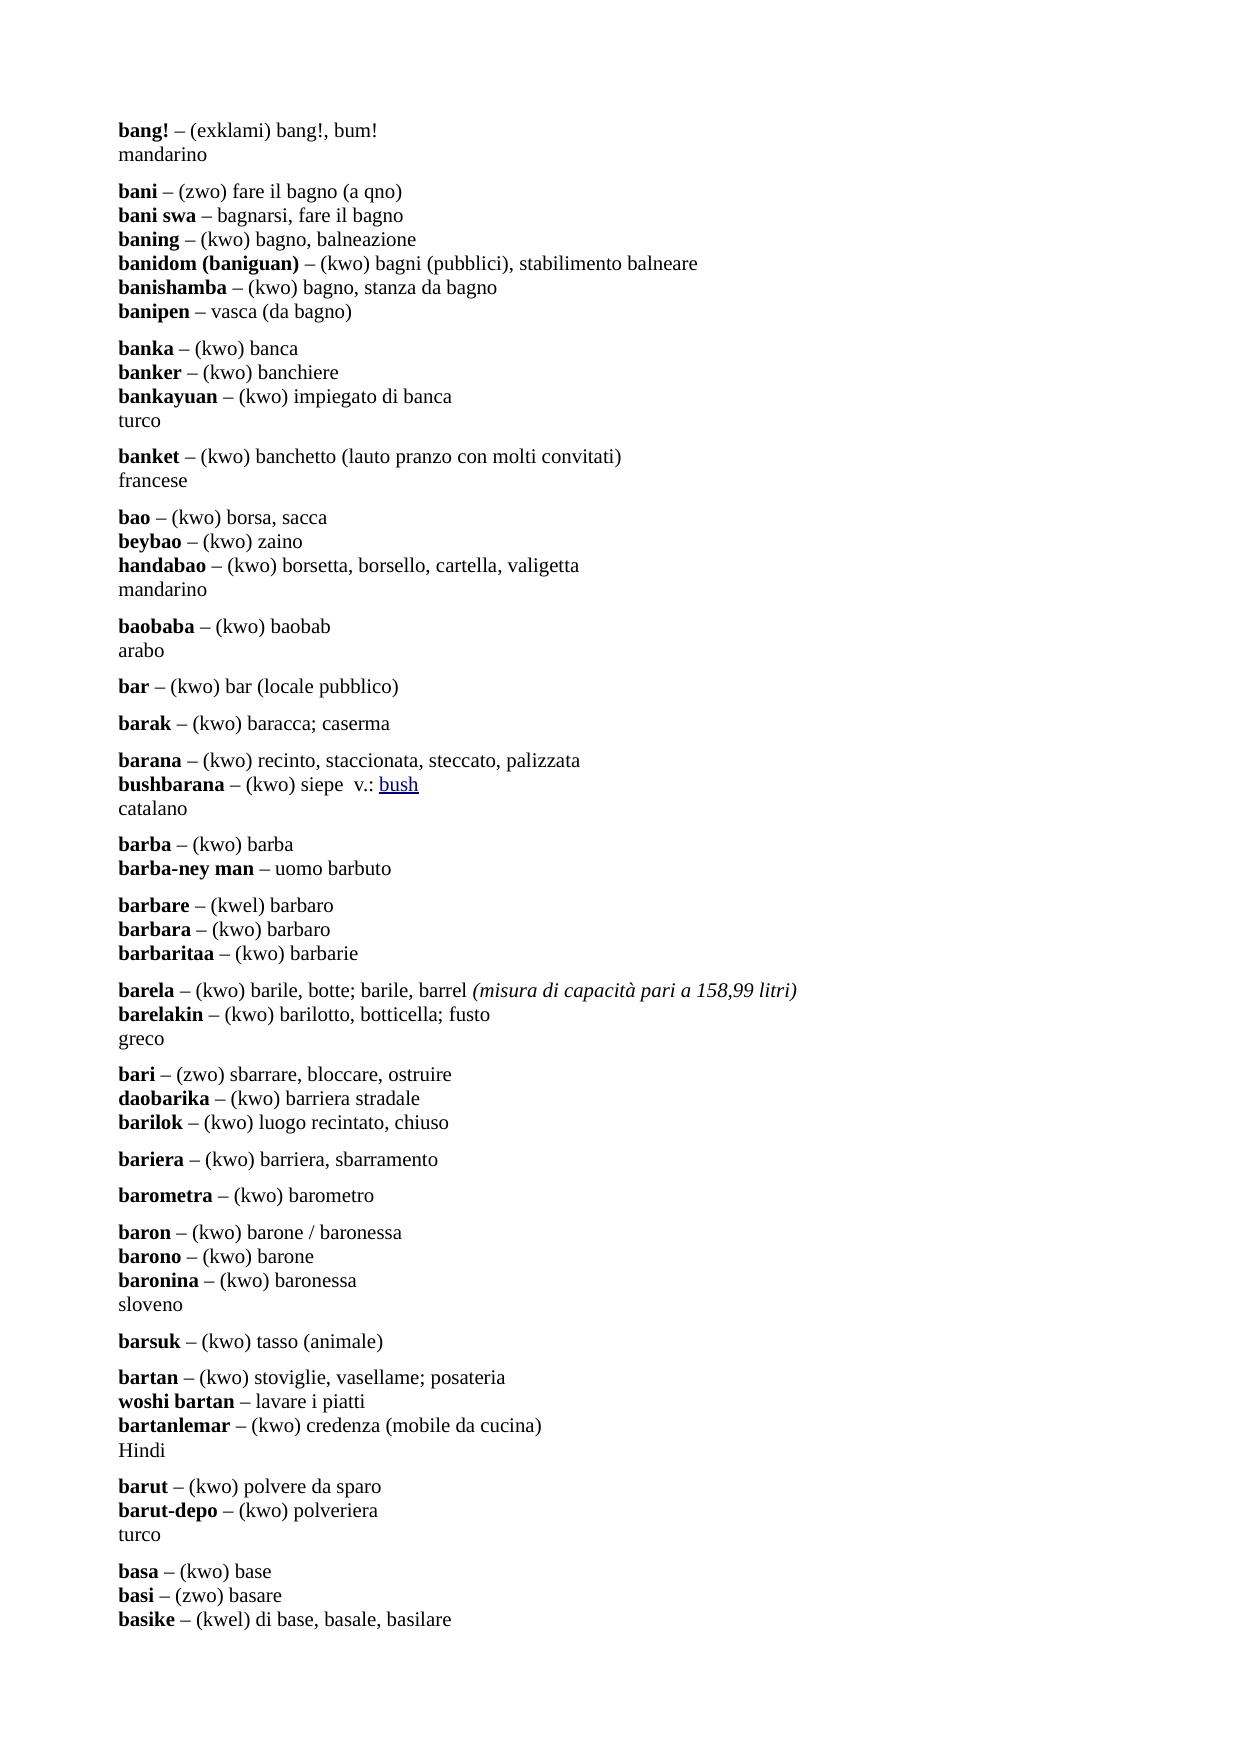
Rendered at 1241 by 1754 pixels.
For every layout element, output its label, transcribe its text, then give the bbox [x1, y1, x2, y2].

text banka – (kwo) banca banker – (kwo) banchiere bankayuan – (kwo) impiegato di banca turco [118, 336, 1122, 432]
text barometra – (kwo) barometro [118, 1183, 1122, 1207]
text bar – (kwo) bar (locale pubblico) [118, 674, 1122, 698]
text bari – (zwo) sbarrare, bloccare, ostruire daobarika – (kwo) barriera stradale barilok – (kwo) luogo recintato, chiuso [118, 1062, 1122, 1134]
text barbare – (kwel) barbaro barbara – (kwo) barbaro barbaritaa – (kwo) barbarie [118, 893, 1122, 965]
text baron – (kwo) barone / baronessa barono – (kwo) barone baronina – (kwo) baronessa sloveno [118, 1220, 1122, 1316]
text bang! – (exklami) bang!, bum! mandarino [118, 118, 1122, 166]
text barela – (kwo) barile, botte; barile, barrel (misura di capacità pari a 158,99 litri) barelakin – (kwo) barilotto, botticella; fusto greco [118, 977, 1122, 1050]
text bariera – (kwo) barriera, sbarramento [118, 1147, 1122, 1171]
text barba – (kwo) barba barba-ney man – uomo barbuto [118, 832, 1122, 880]
text bao – (kwo) borsa, sacca beybao – (kwo) zaino handabao – (kwo) borsetta, borsello, cartella, valigetta mandarino [118, 505, 1122, 601]
text bani – (zwo) fare il bagno (a qno) bani swa – bagnarsi, fare il bagno baning – (kwo) bagno, balneazione banidom (baniguan) – (kwo) bagni (pubblici), stabilimento balneare banishamba – (kwo) bagno, stanza da bagno banipen – vasca (da bagno) [118, 179, 1122, 323]
text barut – (kwo) polvere da sparo barut-depo – (kwo) polveriera turco [118, 1474, 1122, 1546]
text basa – (kwo) base basi – (zwo) basare basike – (kwel) di base, basale, basilare [118, 1559, 1122, 1631]
text barsuk – (kwo) tasso (animale) [118, 1329, 1122, 1353]
text bartan – (kwo) stoviglie, vasellame; posateria woshi bartan – lavare i piatti bartanlemar – (kwo) credenza (mobile da cucina) Hindi [118, 1365, 1122, 1462]
text baobaba – (kwo) baobab arabo [118, 614, 1122, 662]
text barak – (kwo) baracca; caserma [118, 711, 1122, 735]
text barana – (kwo) recinto, staccionata, steccato, palizzata bushbarana – (kwo) siepe v.: bush catalano [118, 747, 1122, 820]
text banket – (kwo) banchetto (lauto pranzo con molti convitati) francese [118, 444, 1122, 492]
